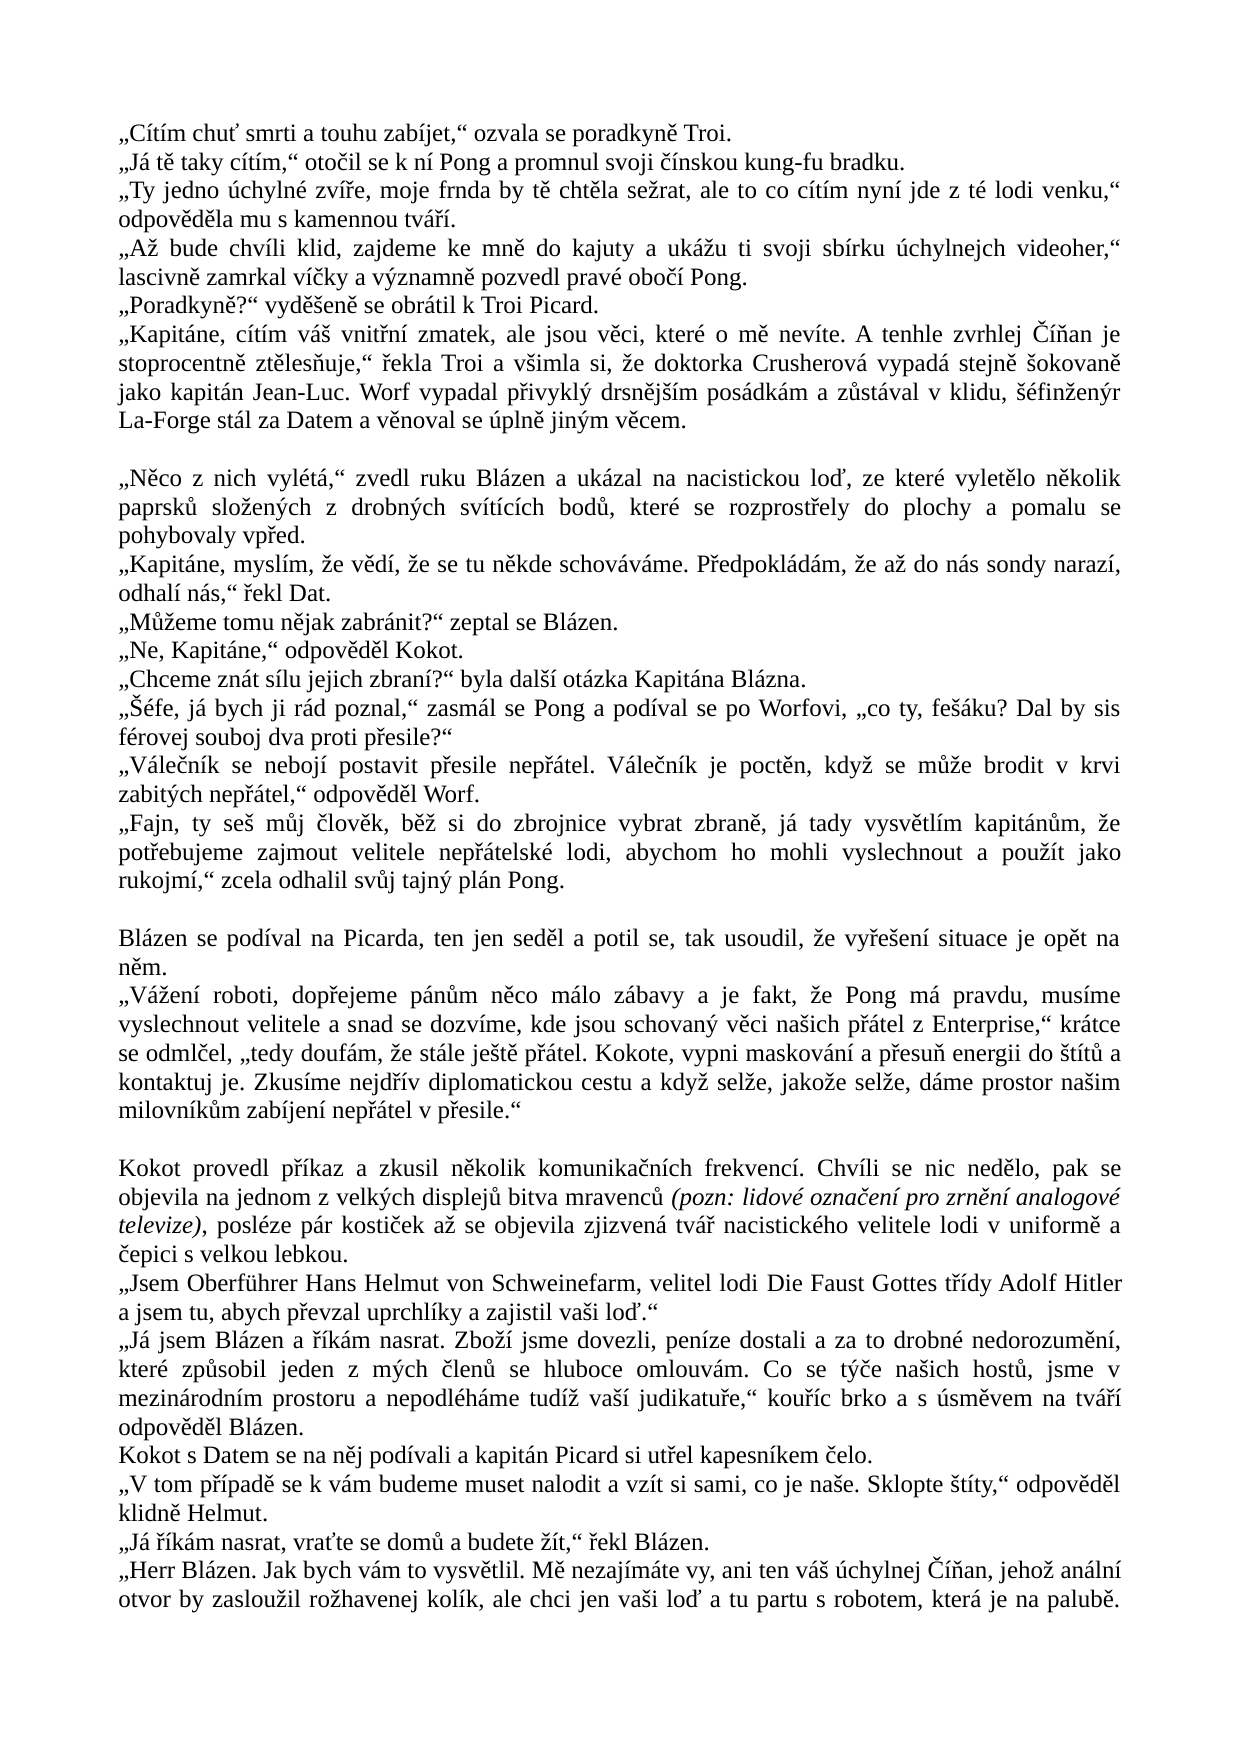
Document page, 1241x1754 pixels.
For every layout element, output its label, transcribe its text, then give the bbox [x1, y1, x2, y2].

text „Až bude chvíli klid, zajdeme ke mně do kajuty a ukážu ti svoji sbírku úchylnejch videoher,“ lascivně zamrkal víčky a významně pozvedl pravé obočí Pong. [118, 233, 1122, 291]
text „Válečník se nebojí postavit přesile nepřátel. Válečník je poctěn, když se může brodit v krvi zabitých nepřátel,“ odpověděl Worf. [118, 751, 1122, 808]
text „Šéfe, já bych ji rád poznal,“ zasmál se Pong a podíval se po Worfovi, „co ty, fešáku? Dal by sis férovej souboj dva proti přesile?“ [118, 693, 1122, 751]
text „Já jsem Blázen a říkám nasrat. Zboží jsme dovezli, peníze dostali a za to drobné nedorozumění, které způsobil jeden z mých členů se hluboce omlouvám. Co se týče našich hostů, jsme v mezinárodním prostoru a nepodléháme tudíž vaší judikatuře,“ kouříc brko a s úsměvem na tváří odpověděl Blázen. [118, 1326, 1122, 1441]
text „Já tě taky cítím,“ otočil se k ní Pong a promnul svoji čínskou kung-fu bradku. [118, 147, 1122, 176]
text „Chceme znát sílu jejich zbraní?“ byla další otázka Kapitána Blázna. [118, 664, 1122, 693]
text „Poradkyně?“ vyděšeně se obrátil k Troi Picard. [118, 291, 1122, 319]
text „Ty jedno úchylné zvíře, moje frnda by tě chtěla sežrat, ale to co cítím nyní jde z té lodi venku,“ odpověděla mu s kamennou tváří. [118, 176, 1122, 233]
text Kokot provedl příkaz a zkusil několik komunikačních frekvencí. Chvíli se nic nedělo, pak se objevila na jednom z velkých displejů bitva mravenců (pozn: lidové označení pro zrnění analogové televize), posléze pár kostiček až se objevila zjizvená tvář nacistického velitele lodi v uniformě a čepici s velkou lebkou. [118, 1153, 1122, 1268]
text „Něco z nich vylétá,“ zvedl ruku Blázen a ukázal na nacistickou loď, ze které vyletělo několik paprsků složených z drobných svítících bodů, které se rozprostřely do plochy a pomalu se pohybovaly vpřed. [118, 463, 1122, 549]
text „Vážení roboti, dopřejeme pánům něco málo zábavy a je fakt, že Pong má pravdu, musíme vyslechnout velitele a snad se dozvíme, kde jsou schovaný věci našich přátel z Enterprise,“ krátce se odmlčel, „tedy doufám, že stále ještě přátel. Kokote, vypni maskování a přesuň energii do štítů a kontaktuj je. Zkusíme nejdřív diplomatickou cestu a když selže, jakože selže, dáme prostor našim milovníkům zabíjení nepřátel v přesile.“ [118, 981, 1122, 1124]
text „Fajn, ty seš můj člověk, běž si do zbrojnice vybrat zbraně, já tady vysvětlím kapitánům, že potřebujeme zajmout velitele nepřátelské lodi, abychom ho mohli vyslechnout a použít jako rukojmí,“ zcela odhalil svůj tajný plán Pong. [118, 808, 1122, 894]
text „Ne, Kapitáne,“ odpověděl Kokot. [118, 636, 1122, 664]
text Kokot s Datem se na něj podívali a kapitán Picard si utřel kapesníkem čelo. [118, 1441, 1122, 1469]
text „Jsem Oberführer Hans Helmut von Schweinefarm, velitel lodi Die Faust Gottes třídy Adolf Hitler a jsem tu, abych převzal uprchlíky a zajistil vaši loď.“ [118, 1268, 1122, 1326]
text „Herr Blázen. Jak bych vám to vysvětlil. Mě nezajímáte vy, ani ten váš úchylnej Číňan, jehož anální otvor by zasloužil rožhavenej kolík, ale chci jen vaši loď a tu partu s robotem, která je na palubě. [118, 1556, 1122, 1613]
text „Kapitáne, cítím váš vnitřní zmatek, ale jsou věci, které o mě nevíte. A tenhle zvrhlej Číňan je stoprocentně ztělesňuje,“ řekla Troi a všimla si, že doktorka Crusherová vypadá stejně šokovaně jako kapitán Jean-Luc. Worf vypadal přivyklý drsnějším posádkám a zůstával v klidu, šéfinženýr La-Forge stál za Datem a věnoval se úplně jiným věcem. [118, 319, 1122, 434]
text „Kapitáne, myslím, že vědí, že se tu někde schováváme. Předpokládám, že až do nás sondy narazí, odhalí nás,“ řekl Dat. [118, 549, 1122, 607]
text „Cítím chuť smrti a touhu zabíjet,“ ozvala se poradkyně Troi. [118, 118, 1122, 147]
text Blázen se podíval na Picarda, ten jen seděl a potil se, tak usoudil, že vyřešení situace je opět na něm. [118, 923, 1122, 981]
text „V tom případě se k vám budeme muset nalodit a vzít si sami, co je naše. Sklopte štíty,“ odpověděl klidně Helmut. [118, 1469, 1122, 1527]
text „Můžeme tomu nějak zabránit?“ zeptal se Blázen. [118, 607, 1122, 636]
text „Já říkám nasrat, vraťte se domů a budete žít,“ řekl Blázen. [118, 1527, 1122, 1556]
